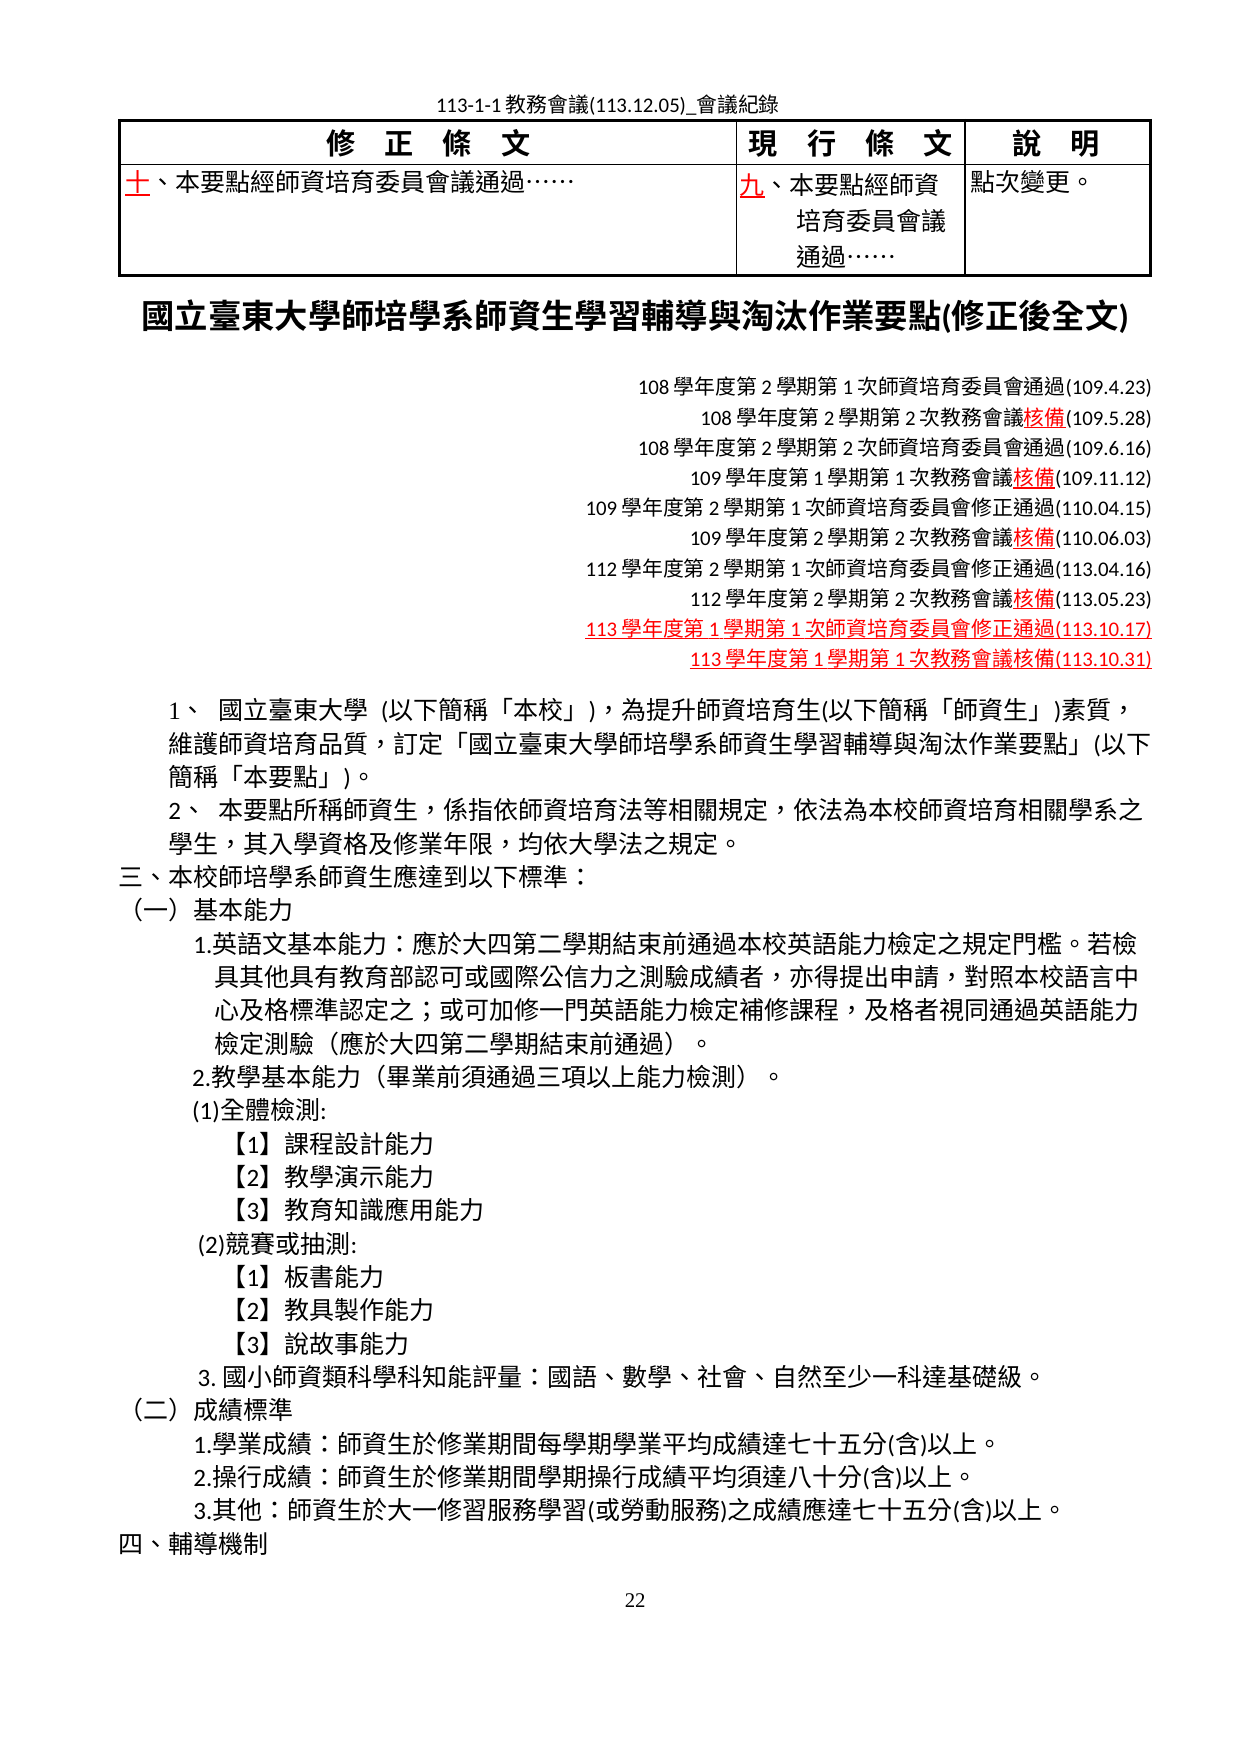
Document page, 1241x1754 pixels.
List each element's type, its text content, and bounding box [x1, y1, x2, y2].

table_cell 十、本要點經師資培育委員會議通過…… [121, 165, 736, 274]
text 109學年度第2學期第2次教務會議核備(110.06.03) [118, 522, 1152, 552]
text 三、本校師培學系師資生應達到以下標準： [118, 860, 1152, 893]
text 112學年度第2學期第1次師資培育委員會修正通過(113.04.16) [118, 552, 1152, 582]
text 國立臺東大學師培學系師資生學習輔導與淘汰作業要點(修正後全文) [118, 289, 1152, 338]
table_cell 點次變更。 [966, 165, 1149, 274]
text (1)全體檢測: [118, 1093, 1152, 1126]
text 108學年度第2學期第2次教務會議核備(109.5.28) [118, 401, 1152, 431]
list 本要點所稱師資生，係指依師資培育法等相關規定，依法為本校師資培育相關學系之學生，其入學資格及修業年限，均依大學法之規定。 [168, 793, 1152, 860]
text 【1】板書能力 [118, 1260, 1152, 1293]
text 四、輔導機制 [118, 1526, 1152, 1560]
text 113學年度第1學期第1次師資培育委員會修正通過(113.10.17) [118, 612, 1152, 642]
text 【3】說故事能力 [118, 1326, 1152, 1360]
text 3.其他：師資生於大一修習服務學習(或勞動服務)之成績應達七十五分(含)以上。 [193, 1493, 1152, 1526]
text 【1】課程設計能力 [118, 1126, 1152, 1160]
text 【2】教學演示能力 [118, 1160, 1152, 1193]
table_header 說 明 [966, 122, 1149, 164]
text 108學年度第2學期第2次師資培育委員會通過(109.6.16) [118, 431, 1152, 461]
text (2)競賽或抽測: [118, 1226, 1152, 1260]
list 國立臺東大學 (以下簡稱「本校」)，為提升師資培育生(以下簡稱「師資生」)素質，維護師資培育品質，訂定「國立臺東大學師培學系師資生學習輔導與淘汰作業要點」(以下簡稱「本要點」)。 [168, 693, 1152, 793]
text 109學年度第1學期第1次教務會議核備(109.11.12) [118, 461, 1152, 491]
text 2.操行成績：師資生於修業期間學期操行成績平均須達八十分(含)以上。 [193, 1460, 1152, 1493]
text 108學年度第2學期第1次師資培育委員會通過(109.4.23) [118, 371, 1152, 401]
text 1.學業成績：師資生於修業期間每學期學業平均成績達七十五分(含)以上。 [193, 1426, 1152, 1460]
text （二）成績標準 [118, 1393, 1152, 1426]
text 【3】教育知識應用能力 [118, 1193, 1152, 1226]
table_header 修 正 條 文 [121, 122, 736, 164]
text 【2】教具製作能力 [118, 1293, 1152, 1326]
text 2.教學基本能力（畢業前須通過三項以上能力檢測）。 [192, 1060, 1152, 1093]
text 113學年度第1學期第1次教務會議核備(113.10.31) [118, 642, 1152, 673]
text （一）基本能力 [118, 893, 1152, 926]
table_cell 九、本要點經師資培育委員會議通過…… [737, 165, 964, 274]
table_header 現 行 條 文 [737, 122, 964, 164]
text 112學年度第2學期第2次教務會議核備(113.05.23) [118, 582, 1152, 612]
text 109學年度第2學期第1次師資培育委員會修正通過(110.04.15) [118, 491, 1152, 522]
text 1.英語文基本能力：應於大四第二學期結束前通過本校英語能力檢定之規定門檻。若檢具其他具有教育部認可或國際公信力之測驗成績者，亦得提出申請，對照本校語言中心及格標準認定之；或可加修一門英語能力檢定補修課程，及格者視同通過英語能力檢定測驗（應於大四第二學期結束前通過）。 [193, 926, 1152, 1060]
text 3. 國小師資類科學科知能評量：國語、數學、社會、自然至少一科達基礎級。 [192, 1360, 1152, 1393]
